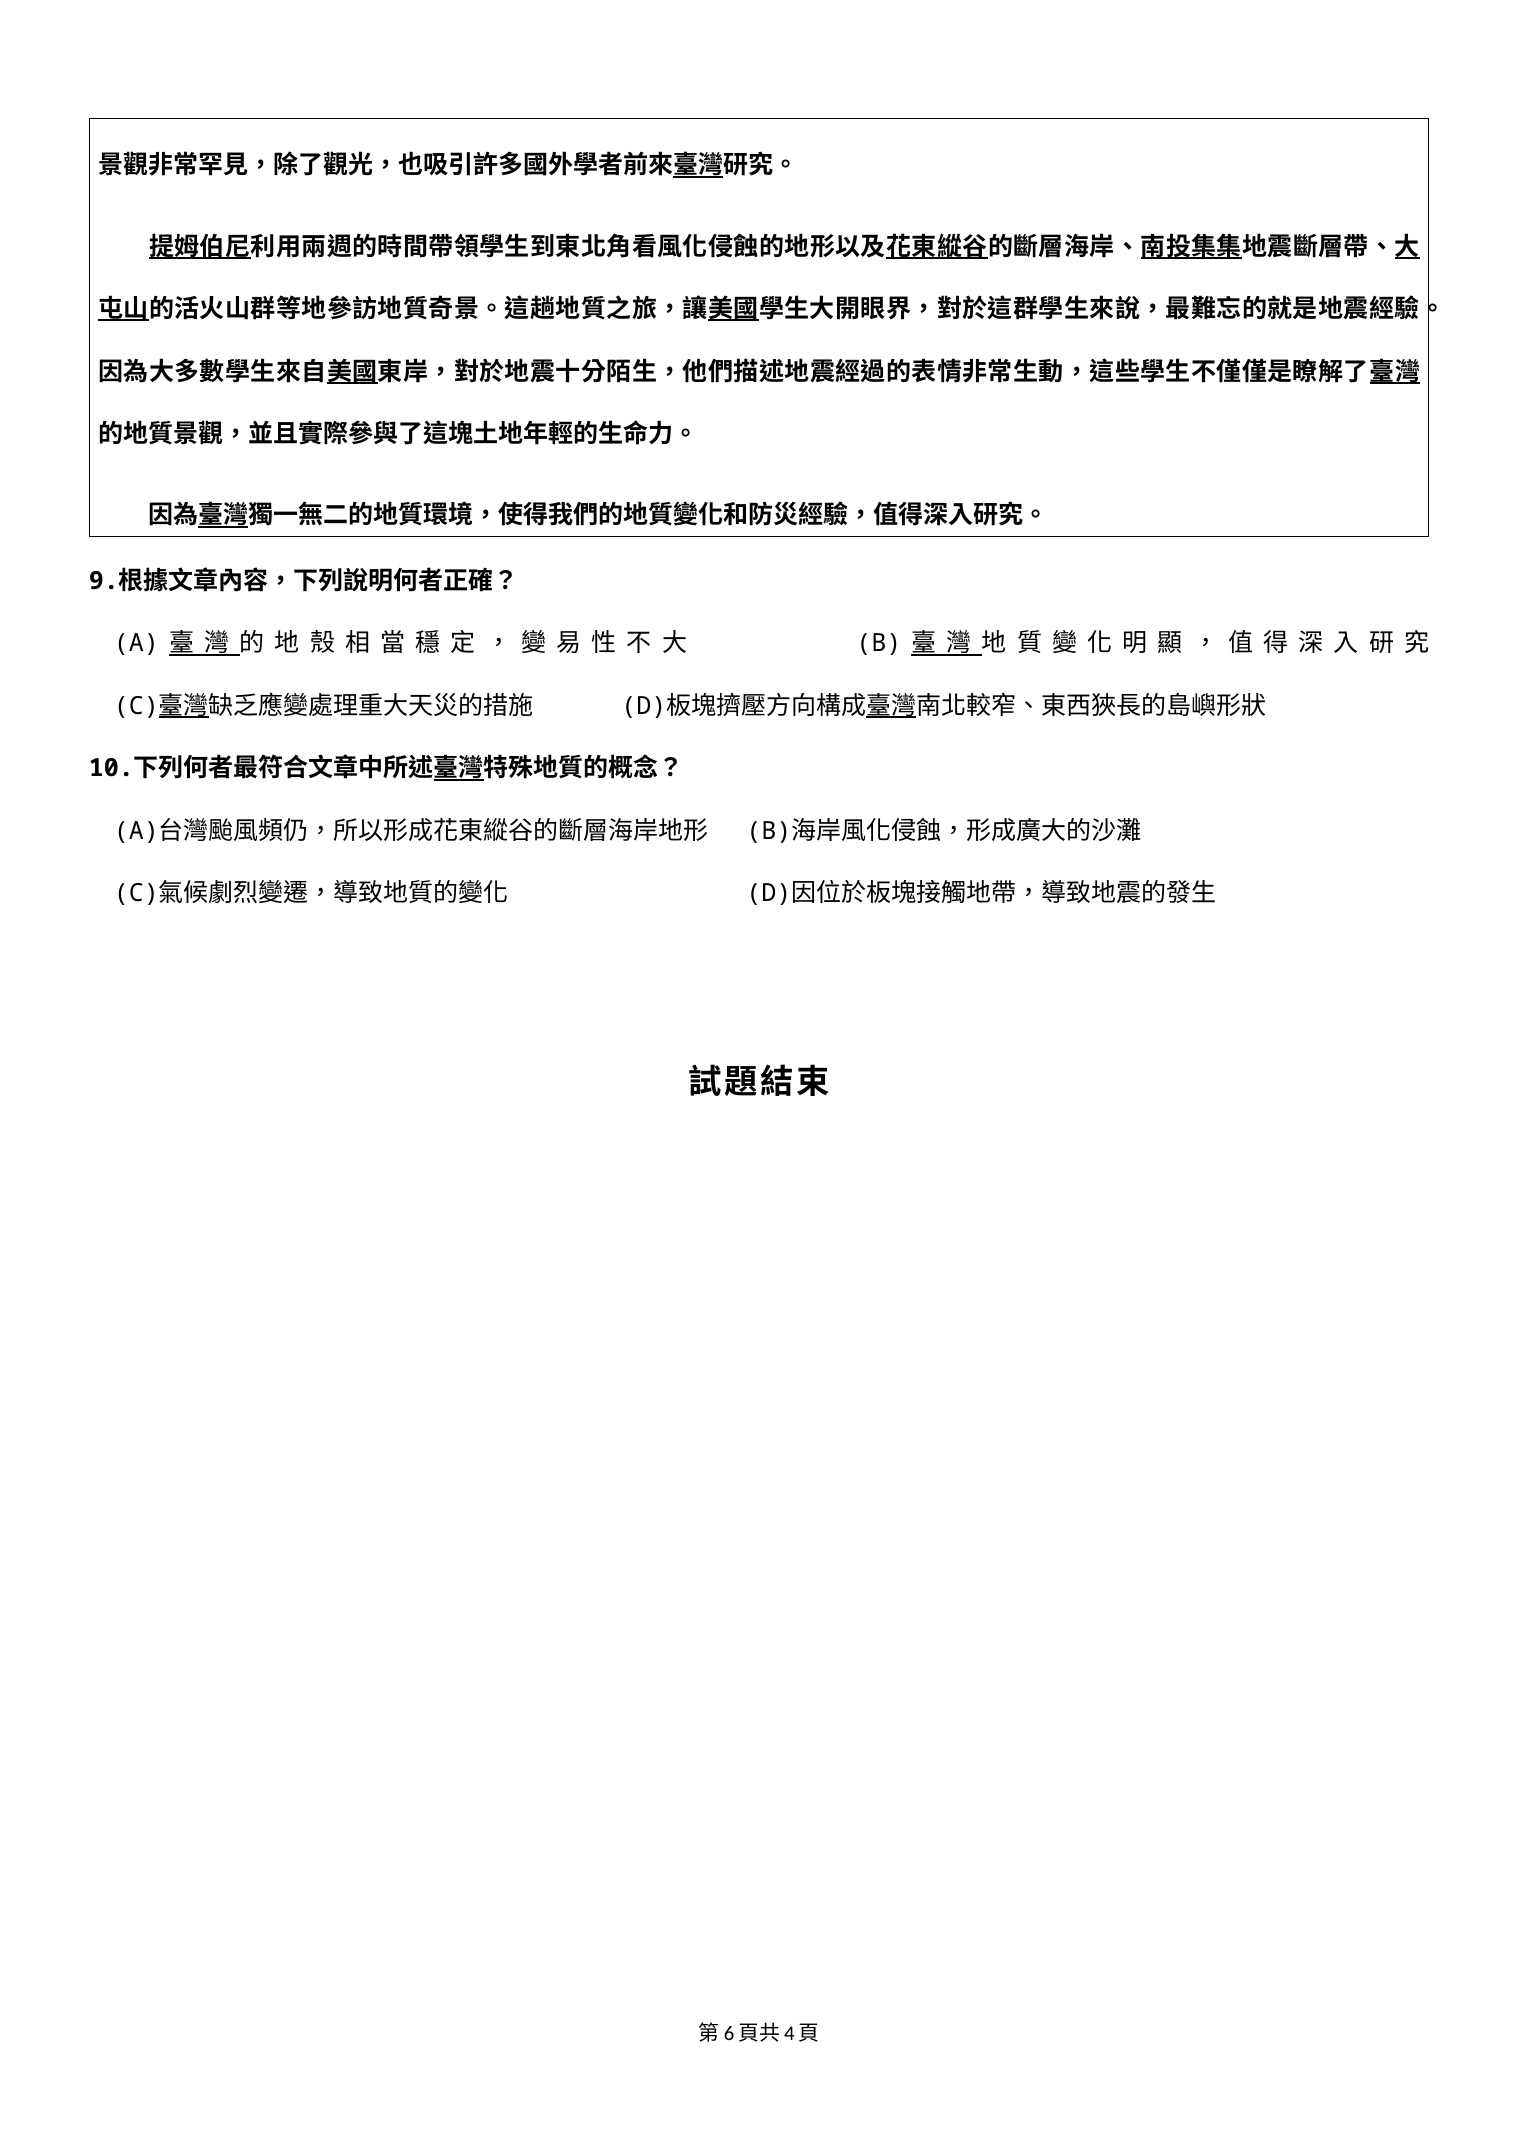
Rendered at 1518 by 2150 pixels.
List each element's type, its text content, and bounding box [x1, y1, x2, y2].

text (A)臺灣的地殼相當穩定，變易性不大 (B)臺灣地質變化明顯，值得深入研究 (C)臺灣缺乏應變處理重大天災的措施 (D)板塊擠壓方向構成臺灣南北較窄、東西狹長的島嶼形狀 [114, 599, 1429, 724]
text (C)氣候劇烈變遷，導致地質的變化 (D)因位於板塊接觸地帶，導致地震的發生 [89, 849, 1429, 912]
text 試題結束 [89, 1037, 1429, 1099]
text 提姆伯尼利用兩週的時間帶領學生到東北角看風化侵蝕的地形以及花東縱谷的斷層海岸、南投集集地震斷層帶、大屯山的活火山群等地參訪地質奇景。這趟地質之旅，讓美國學生大開眼界，對於這群學生來說，最難忘的就是地震經驗。因為大多數學生來自美國東岸，對於地震十分陌生，他們描述地震經過的表情非常生動，這些學生不僅僅是瞭解了臺灣的地質景觀，並且實際參與了這塊土地年輕的生命力。 [90, 199, 1428, 452]
text 因為臺灣獨一無二的地質環境，使得我們的地質變化和防災經驗，值得深入研究。 [90, 468, 1428, 536]
text (A)台灣颱風頻仍，所以形成花東縱谷的斷層海岸地形 (B)海岸風化侵蝕，形成廣大的沙灘 [89, 787, 1429, 849]
text 景觀非常罕見，除了觀光，也吸引許多國外學者前來臺灣研究。 [90, 119, 1428, 184]
text 9.根據文章內容，下列說明何者正確？ [89, 537, 1429, 599]
text 10.下列何者最符合文章中所述臺灣特殊地質的概念？ [89, 724, 1429, 787]
